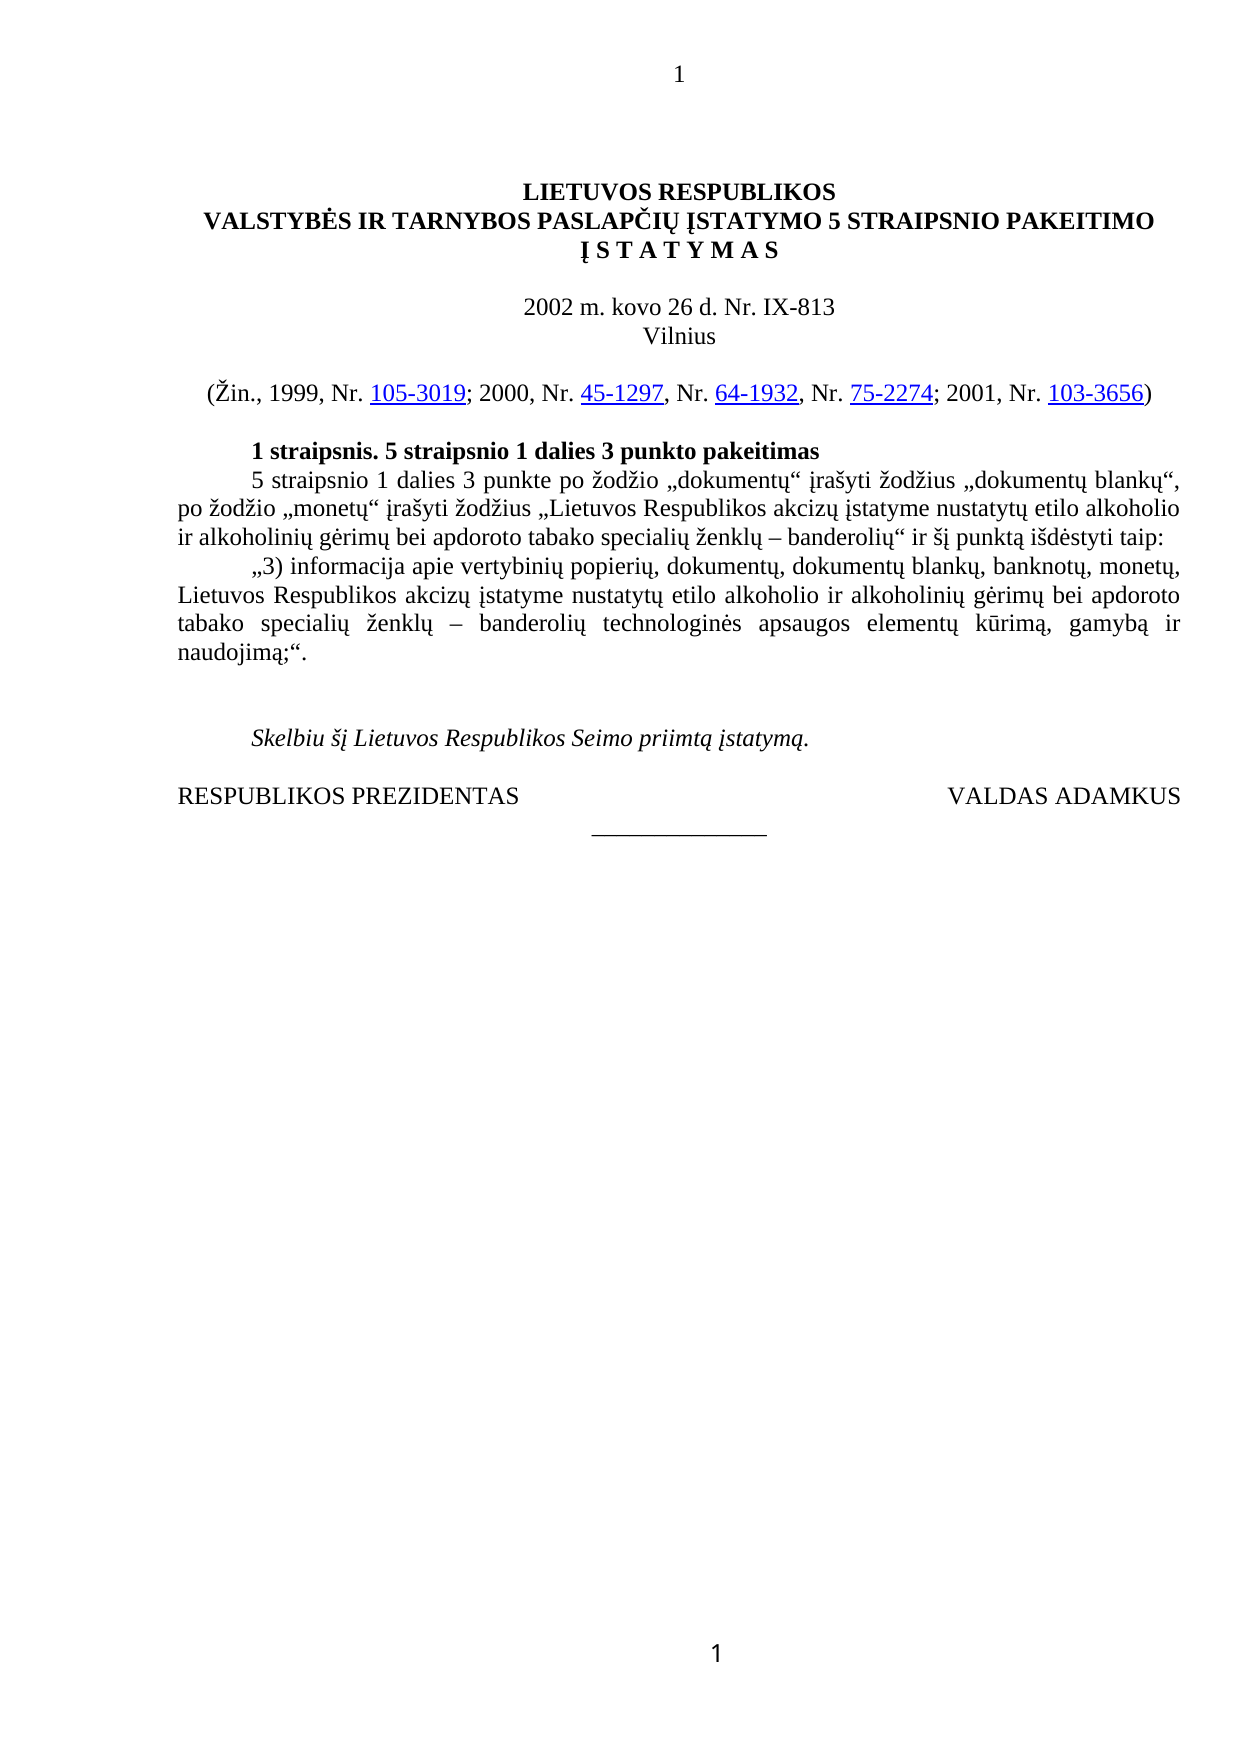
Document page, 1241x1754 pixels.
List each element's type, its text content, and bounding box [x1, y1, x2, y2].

text (Žin., 1999, Nr. 105-3019; 2000, Nr. 45-1297, Nr. 64-1932, Nr. 75-2274; 2001, Nr. 103-3656) [177, 378, 1181, 407]
text ______________ [177, 810, 1181, 838]
text „3) informacija apie vertybinių popierių, dokumentų, dokumentų blankų, banknotų, monetų, Lietuvos Respublikos akcizų įstatyme nustatytų etilo alkoholio ir alkoholinių gėrimų bei apdoroto tabako specialių ženklų – banderolių technologinės apsaugos elementų kūrimą, gamybą ir naudojimą;“. [177, 551, 1181, 666]
text 5 straipsnio 1 dalies 3 punkte po žodžio „dokumentų“ įrašyti žodžius „dokumentų blankų“, po žodžio „monetų“ įrašyti žodžius „Lietuvos Respublikos akcizų įstatyme nustatytų etilo alkoholio ir alkoholinių gėrimų bei apdoroto tabako specialių ženklų – banderolių“ ir šį punktą išdėstyti taip: [177, 465, 1181, 551]
text VALSTYBĖS IR TARNYBOS PASLAPČIŲ ĮSTATYMO 5 STRAIPSNIO PAKEITIMO [177, 206, 1181, 235]
text Vilnius [177, 321, 1181, 350]
text Skelbiu šį Lietuvos Respublikos Seimo priimtą įstatymą. [177, 723, 1181, 752]
text 2002 m. kovo 26 d. Nr. IX-813 [177, 292, 1181, 321]
text LIETUVOS RESPUBLIKOS [177, 177, 1181, 206]
text Į S T A T Y M A S [177, 235, 1181, 263]
text RESPUBLIKOS PREZIDENTAS VALDAS ADAMKUS [177, 781, 1181, 810]
text 1 straipsnis. 5 straipsnio 1 dalies 3 punkto pakeitimas [177, 436, 1181, 465]
